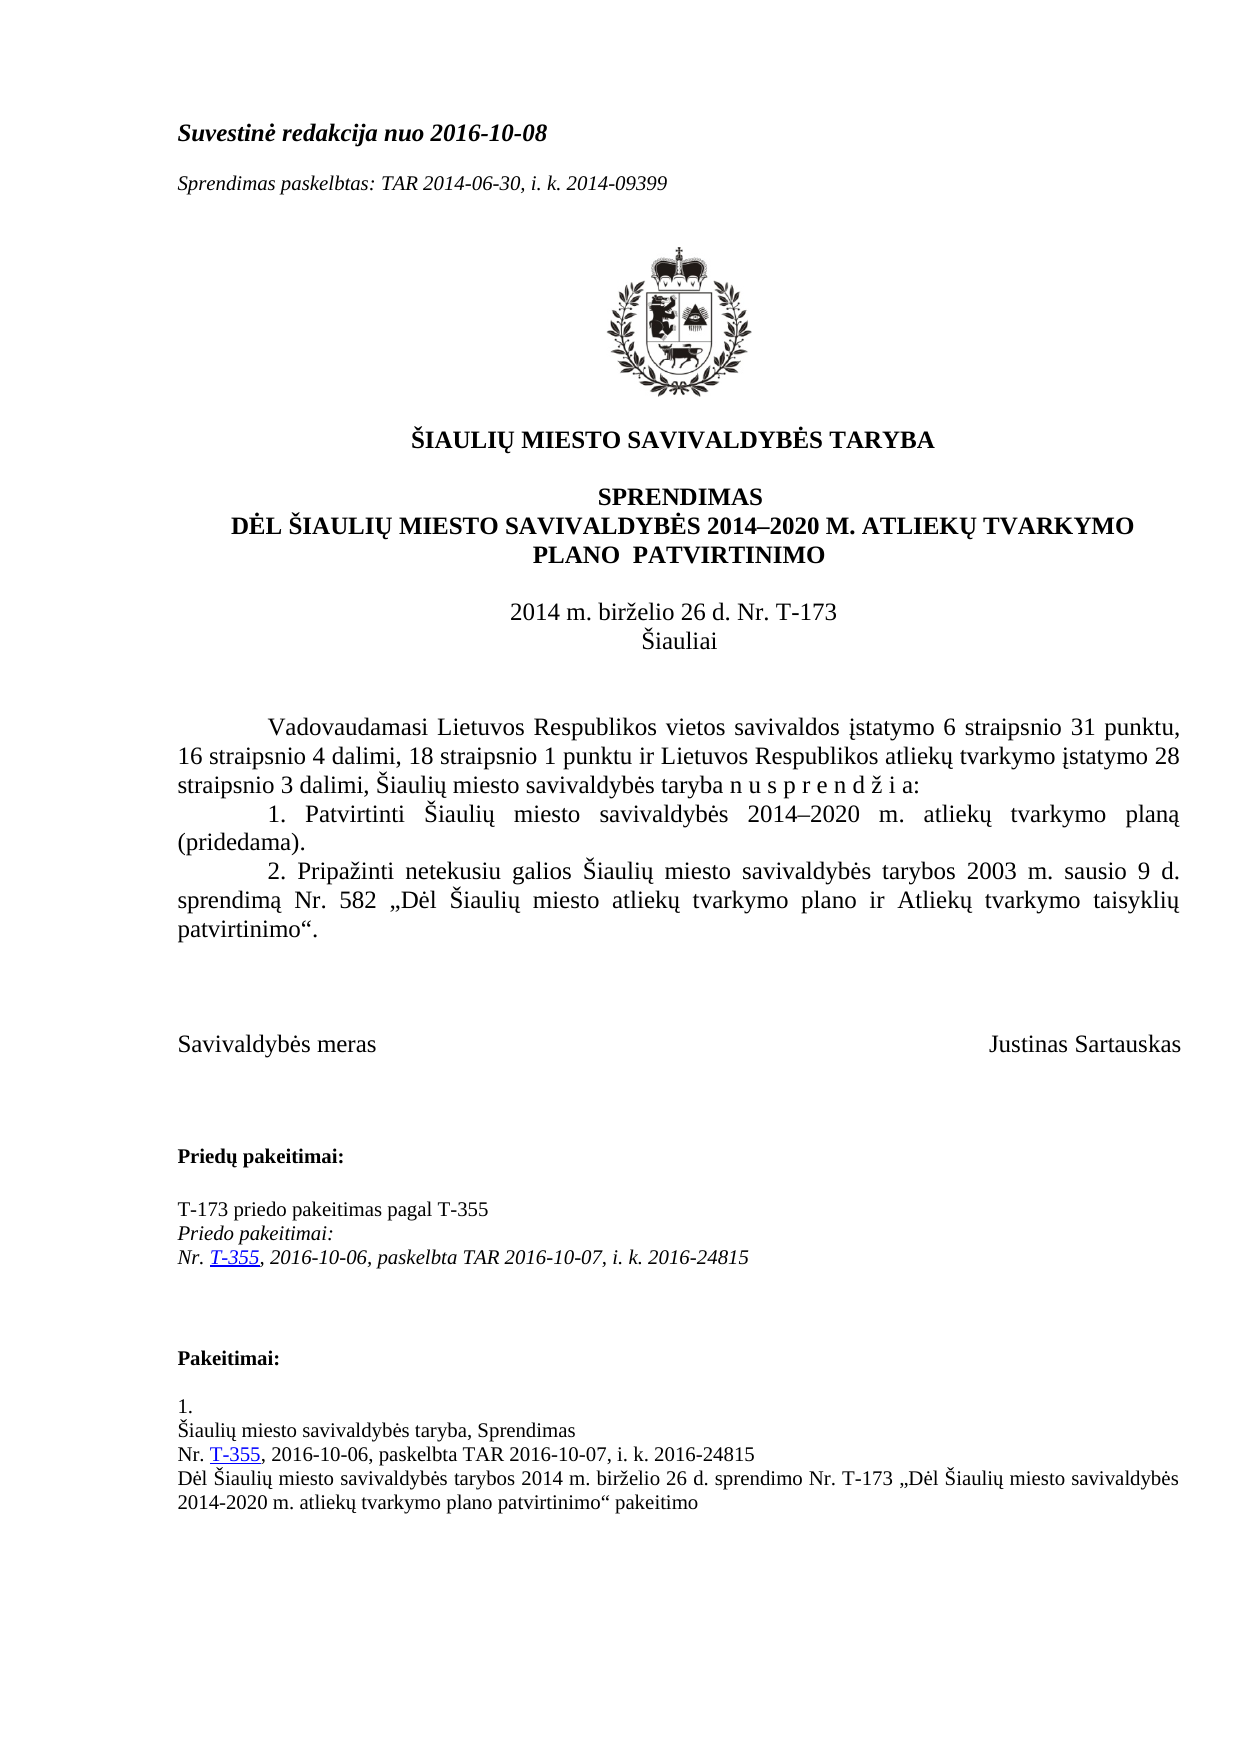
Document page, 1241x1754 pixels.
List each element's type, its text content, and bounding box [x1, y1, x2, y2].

text Šiaulių miesto savivaldybės taryba, Sprendimas [177, 1418, 1181, 1442]
text Priedų pakeitimai: [177, 1144, 1181, 1168]
text 1. [177, 1394, 1181, 1418]
text Vadovaudamasi Lietuvos Respublikos vietos savivaldos įstatymo 6 straipsnio 31 punktu, 16 straipsnio 4 dalimi, 18 straipsnio 1 punktu ir Lietuvos Respublikos atliekų tvarkymo įstatymo 28 straipsnio 3 dalimi, Šiaulių miesto savivaldybės taryba n u s p r e n d ž i a: [177, 712, 1181, 799]
text Nr. T-355, 2016-10-06, paskelbta TAR 2016-10-07, i. k. 2016-24815 [177, 1442, 1181, 1466]
text T-173 priedo pakeitimas pagal T-355 [177, 1197, 1181, 1221]
text Savivaldybės meras Justinas Sartauskas [177, 1029, 1181, 1057]
text Šiauliai [177, 626, 1181, 655]
text ŠIAULIŲ MIESTO SAVIVALDYBĖS TARYBA [177, 425, 1181, 454]
text SPRENDIMAS [177, 482, 1181, 511]
text Priedo pakeitimai: [177, 1221, 1181, 1245]
text Nr. T-355, 2016-10-06, paskelbta TAR 2016-10-07, i. k. 2016-24815 [177, 1245, 1181, 1269]
text Dėl Šiaulių miesto savivaldybės tarybos 2014 m. birželio 26 d. sprendimo Nr. T-173 „Dėl Šiaulių miesto savivaldybės 2014-2020 m. atliekų tvarkymo plano patvirtinimo“ pakeitimo [177, 1466, 1181, 1514]
text 2. Pripažinti netekusiu galios Šiaulių miesto savivaldybės tarybos 2003 m. sausio 9 d. sprendimą Nr. 582 „Dėl Šiaulių miesto atliekų tvarkymo plano ir Atliekų tvarkymo taisyklių patvirtinimo“. [177, 856, 1181, 942]
text DĖL ŠIAULIŲ MIESTO SAVIVALDYBĖS 2014–2020 M. ATLIEKŲ TVARKYMO PLANO PATVIRTINIMO [177, 511, 1181, 569]
text Pakeitimai: [177, 1346, 1181, 1370]
text Suvestinė redakcija nuo 2016-10-08 [177, 118, 1181, 147]
text Sprendimas paskelbtas: TAR 2014-06-30, i. k. 2014-09399 [177, 171, 1181, 195]
text 1. Patvirtinti Šiaulių miesto savivaldybės 2014–2020 m. atliekų tvarkymo planą (pridedama). [177, 799, 1181, 856]
text 2014 m. birželio 26 d. Nr. T-173 [177, 597, 1181, 626]
